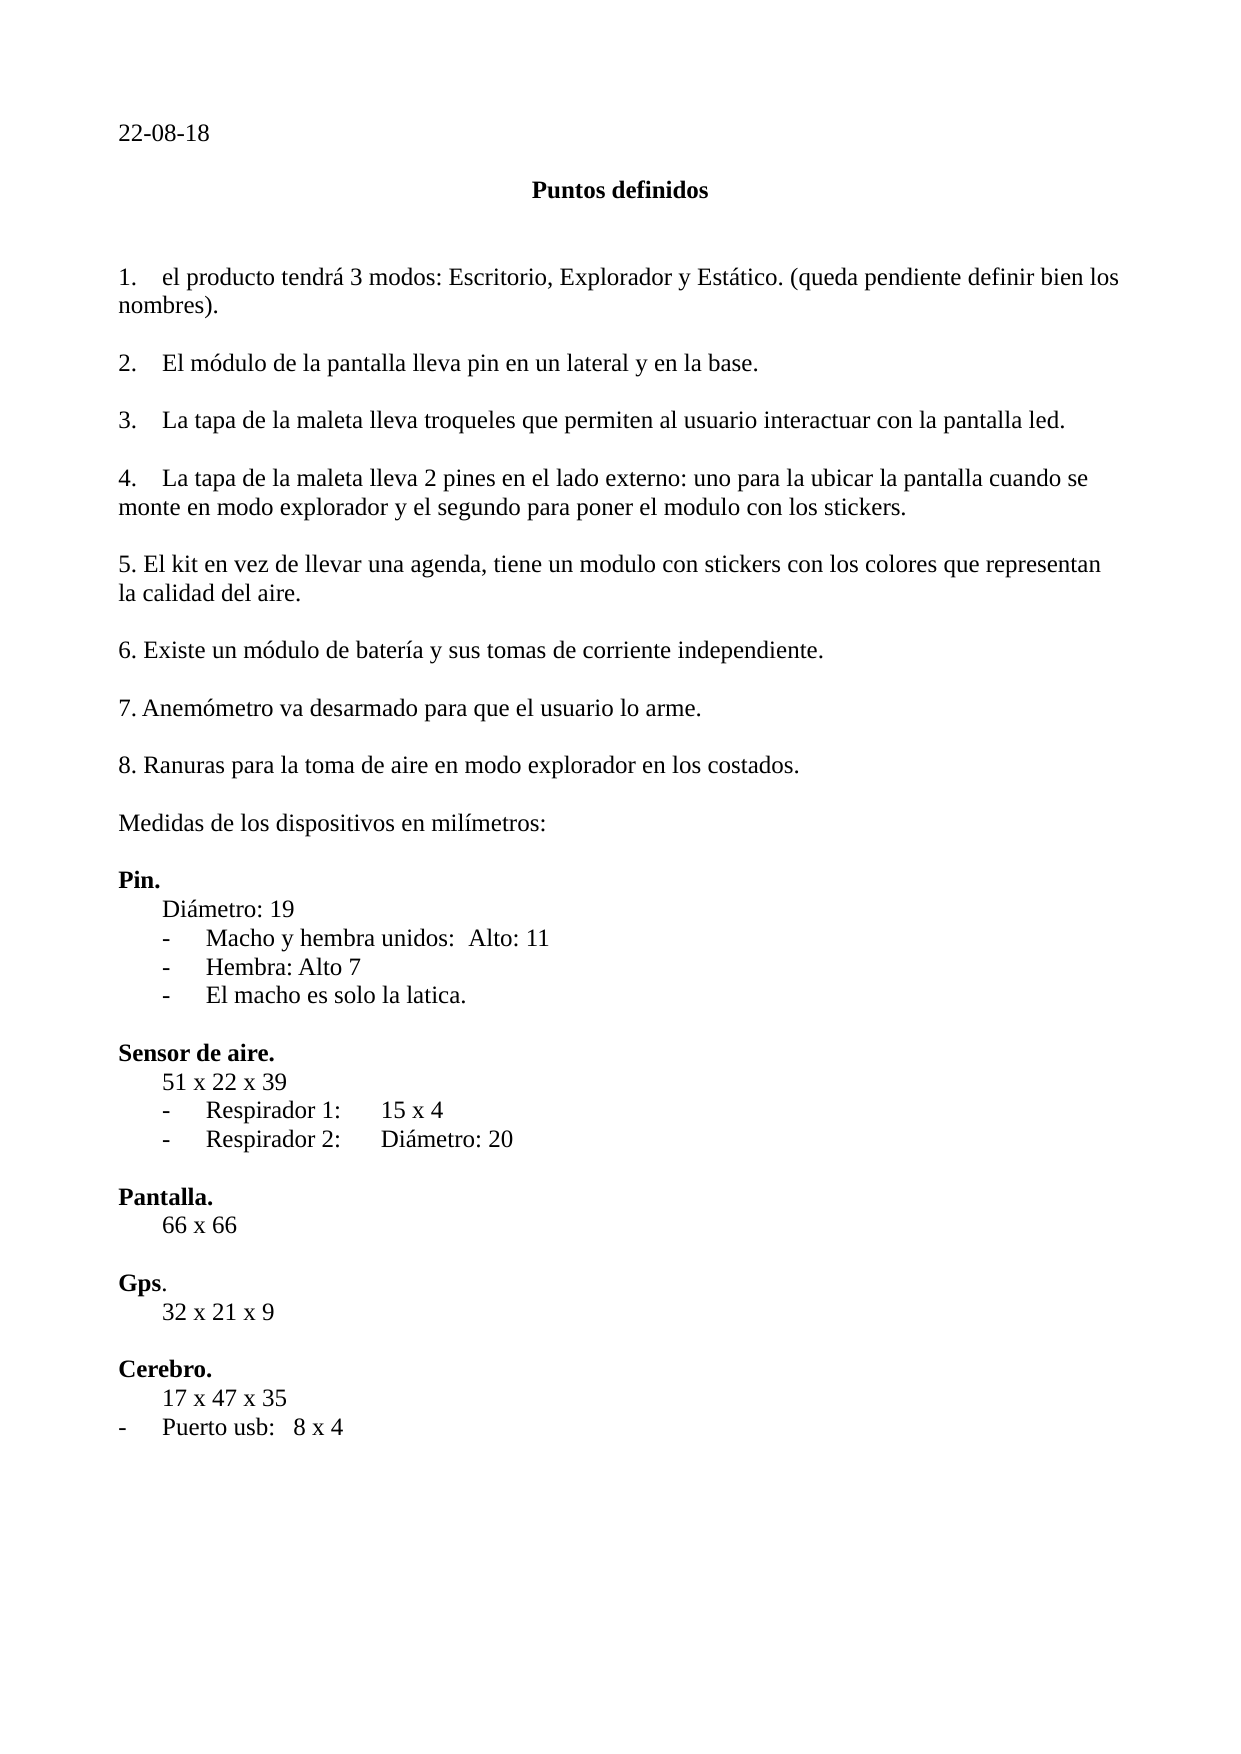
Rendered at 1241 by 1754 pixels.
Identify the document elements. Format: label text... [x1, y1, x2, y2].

text Pantalla. [118, 1182, 1122, 1211]
text 5. El kit en vez de llevar una agenda, tiene un modulo con stickers con los colores que representan la calidad del aire. [118, 549, 1122, 607]
text 8. Ranuras para la toma de aire en modo explorador en los costados. [118, 751, 1122, 779]
text 4. La tapa de la maleta lleva 2 pines en el lado externo: uno para la ubicar la pantalla cuando se monte en modo explorador y el segundo para poner el modulo con los stickers. [118, 463, 1122, 521]
text 51 x 22 x 39 [118, 1067, 1122, 1096]
text - El macho es solo la latica. [118, 981, 1122, 1009]
text Medidas de los dispositivos en milímetros: [118, 808, 1122, 837]
text Diámetro: 19 [118, 894, 1122, 923]
text Gps. [118, 1268, 1122, 1297]
text - Respirador 2: Diámetro: 20 [118, 1124, 1122, 1153]
text 7. Anemómetro va desarmado para que el usuario lo arme. [118, 693, 1122, 722]
text 1. el producto tendrá 3 modos: Escritorio, Explorador y Estático. (queda pendiente definir bien los nombres). [118, 262, 1122, 319]
text 6. Existe un módulo de batería y sus tomas de corriente independiente. [118, 636, 1122, 664]
text 2. El módulo de la pantalla lleva pin en un lateral y en la base. [118, 348, 1122, 377]
text Puntos definidos [118, 176, 1122, 204]
text Cerebro. [118, 1354, 1122, 1383]
text Pin. [118, 866, 1122, 894]
text Sensor de aire. [118, 1038, 1122, 1067]
text 3. La tapa de la maleta lleva troqueles que permiten al usuario interactuar con la pantalla led. [118, 406, 1122, 434]
text 32 x 21 x 9 [118, 1297, 1122, 1326]
text 17 x 47 x 35 [118, 1383, 1122, 1412]
text 66 x 66 [118, 1211, 1122, 1239]
text - Macho y hembra unidos: Alto: 11 [118, 923, 1122, 952]
text - Respirador 1: 15 x 4 [118, 1096, 1122, 1124]
text - Puerto usb: 8 x 4 [118, 1412, 1122, 1441]
text - Hembra: Alto 7 [118, 952, 1122, 981]
text 22-08-18 [118, 118, 1122, 147]
